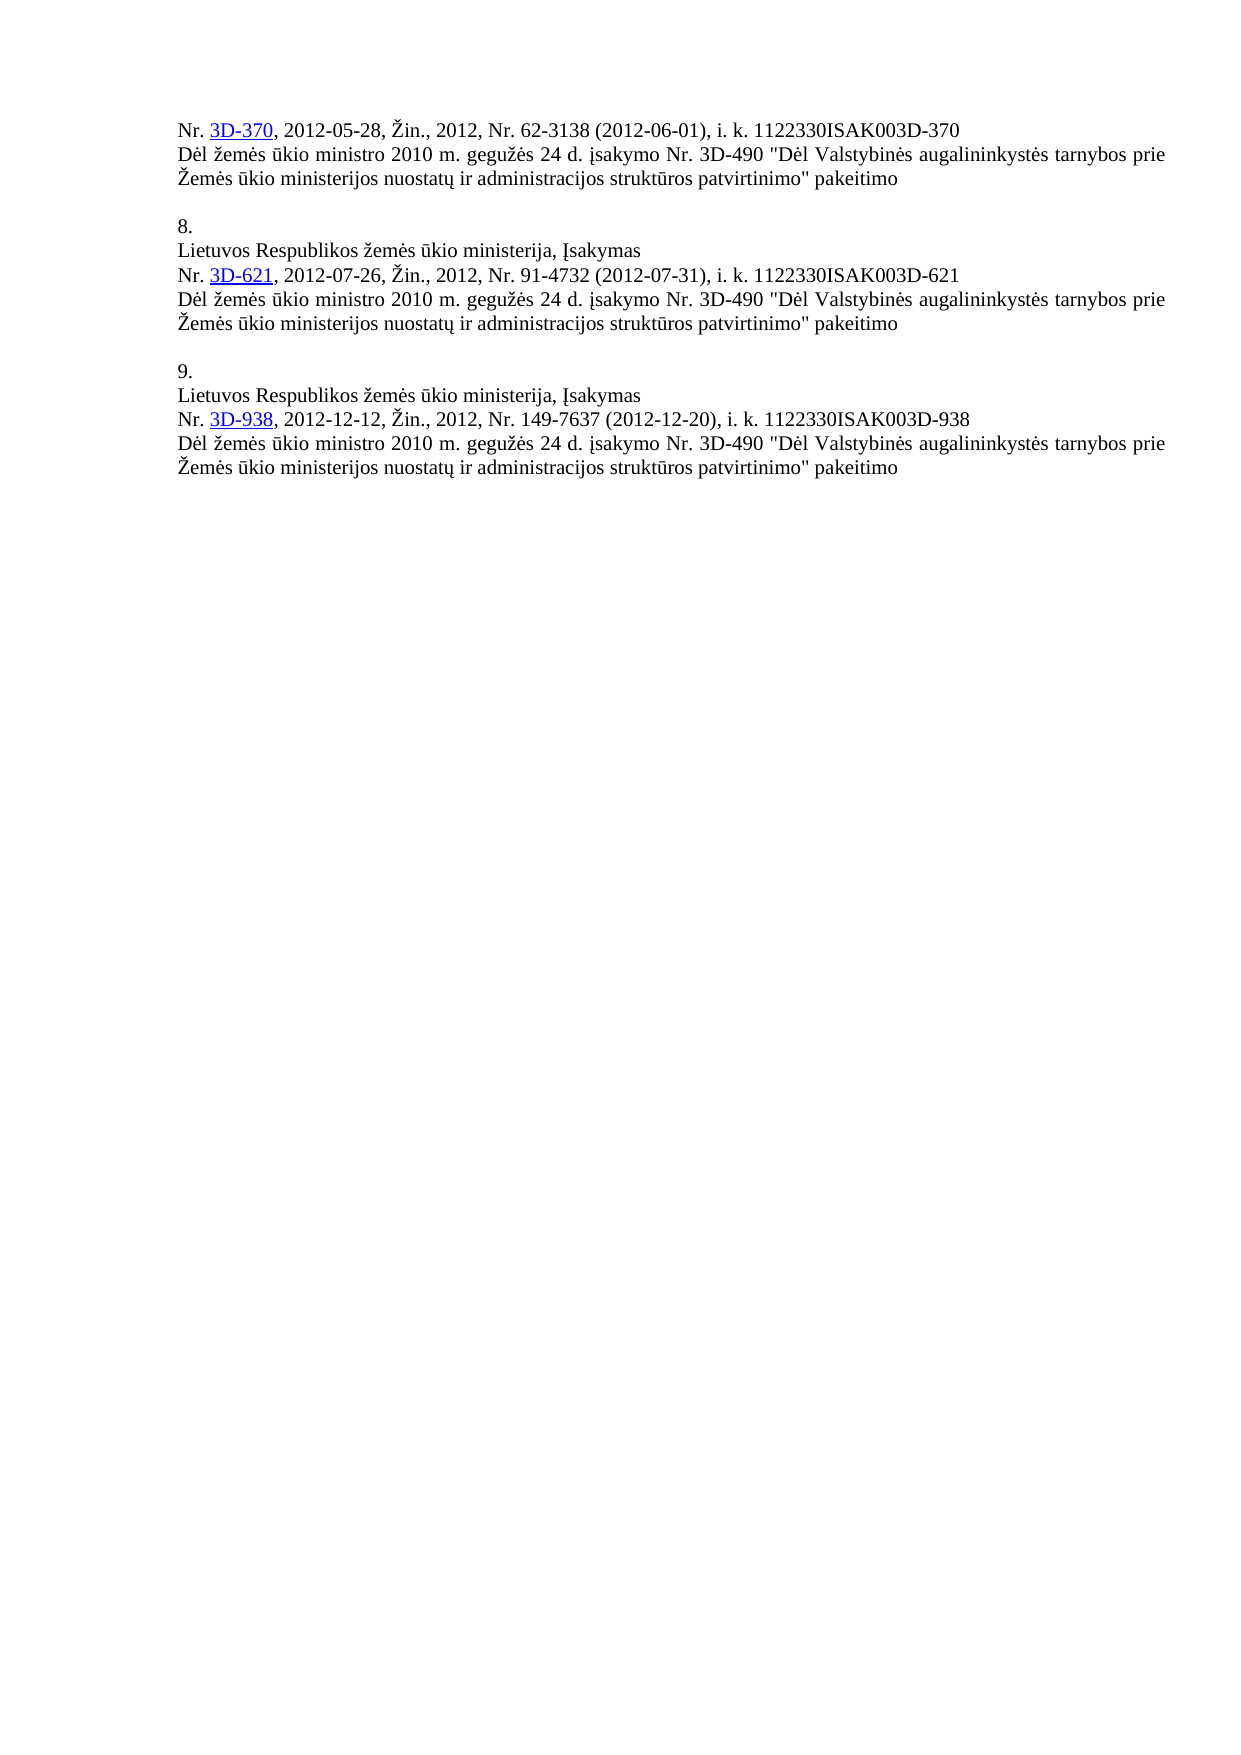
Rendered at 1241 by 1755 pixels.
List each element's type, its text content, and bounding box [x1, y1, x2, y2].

text Dėl žemės ūkio ministro 2010 m. gegužės 24 d. įsakymo Nr. 3D-490 "Dėl Valstybinės augalininkystės tarnybos prie Žemės ūkio ministerijos nuostatų ir administracijos struktūros patvirtinimo" pakeitimo [177, 431, 1166, 479]
text Lietuvos Respublikos žemės ūkio ministerija, Įsakymas [177, 238, 1166, 262]
text Nr. 3D-938, 2012-12-12, Žin., 2012, Nr. 149-7637 (2012-12-20), i. k. 1122330ISAK003D-938 [177, 407, 1166, 431]
text Nr. 3D-370, 2012-05-28, Žin., 2012, Nr. 62-3138 (2012-06-01), i. k. 1122330ISAK003D-370 [177, 118, 1166, 142]
text Dėl žemės ūkio ministro 2010 m. gegužės 24 d. įsakymo Nr. 3D-490 "Dėl Valstybinės augalininkystės tarnybos prie Žemės ūkio ministerijos nuostatų ir administracijos struktūros patvirtinimo" pakeitimo [177, 142, 1166, 190]
text Nr. 3D-621, 2012-07-26, Žin., 2012, Nr. 91-4732 (2012-07-31), i. k. 1122330ISAK003D-621 [177, 262, 1166, 287]
text 9. [177, 359, 1166, 383]
text 8. [177, 214, 1166, 238]
text Lietuvos Respublikos žemės ūkio ministerija, Įsakymas [177, 383, 1166, 407]
text Dėl žemės ūkio ministro 2010 m. gegužės 24 d. įsakymo Nr. 3D-490 "Dėl Valstybinės augalininkystės tarnybos prie Žemės ūkio ministerijos nuostatų ir administracijos struktūros patvirtinimo" pakeitimo [177, 287, 1166, 335]
